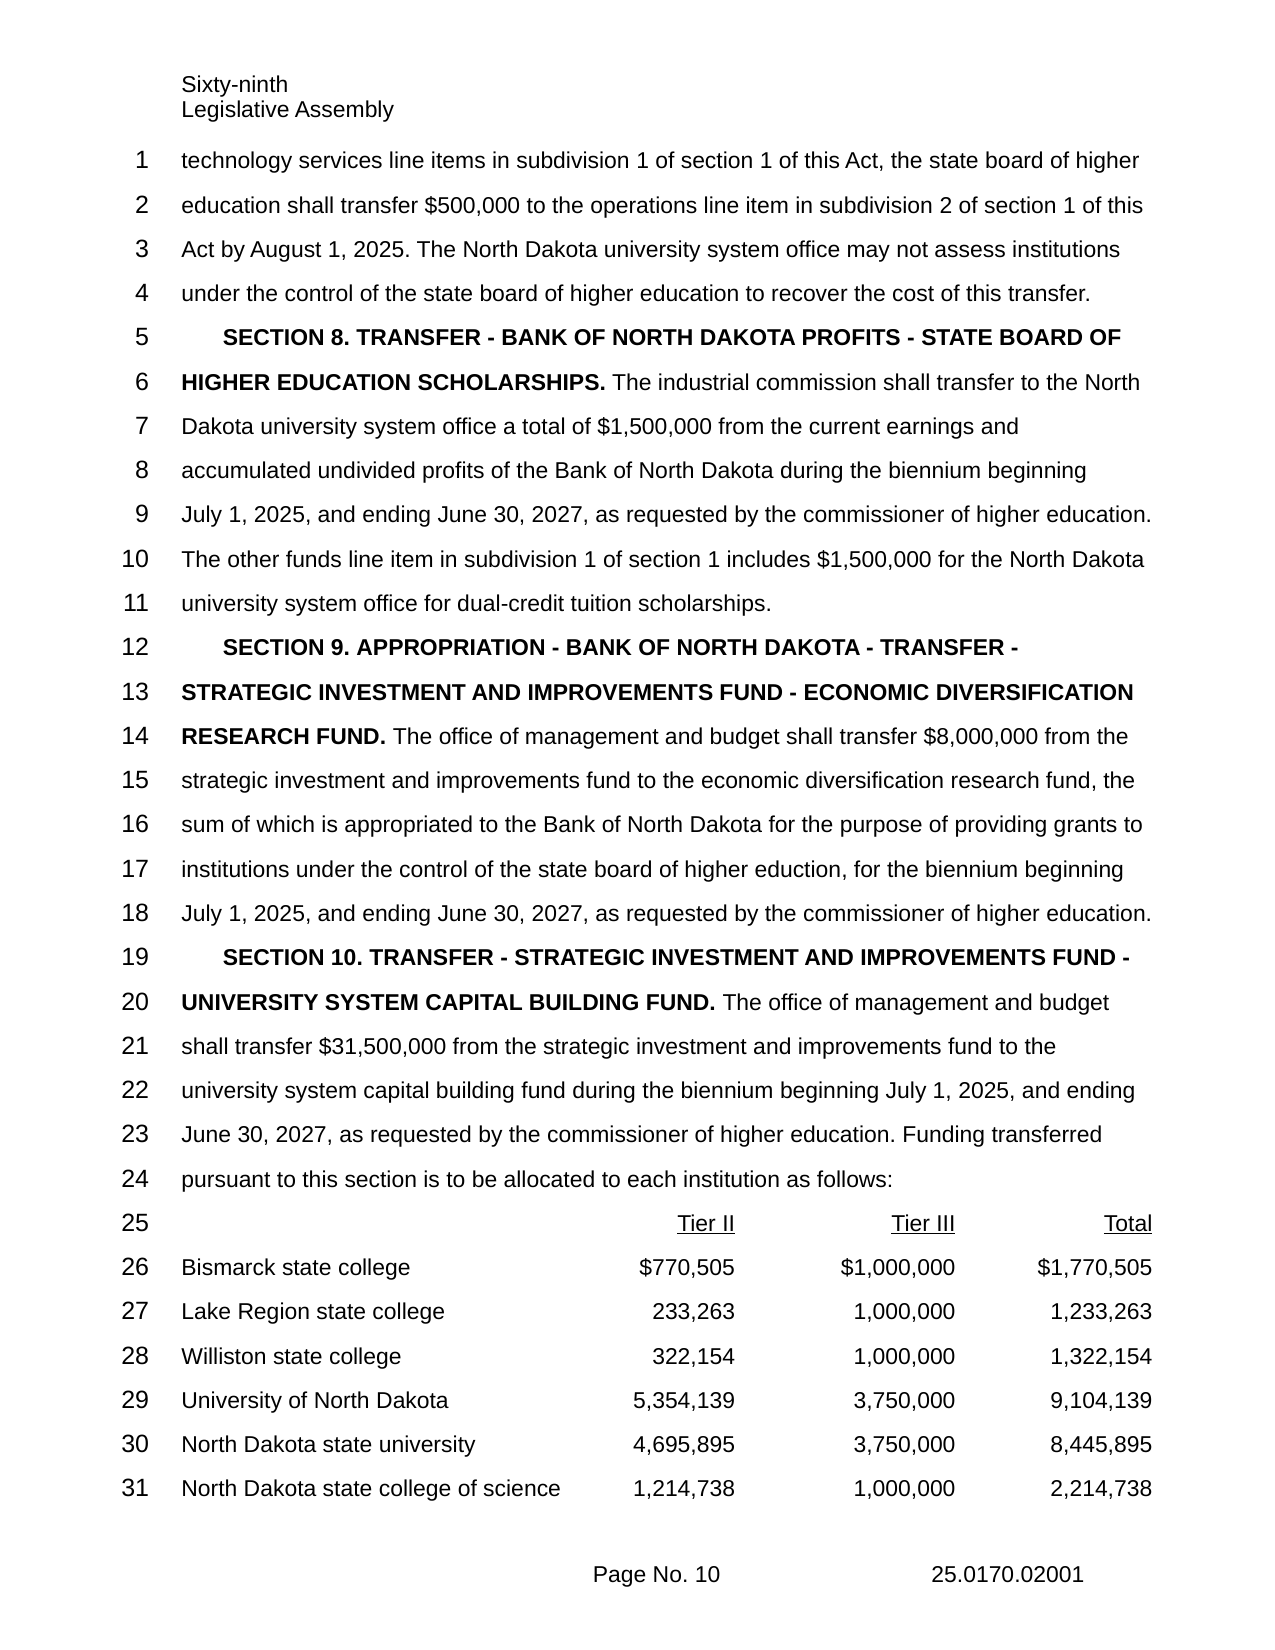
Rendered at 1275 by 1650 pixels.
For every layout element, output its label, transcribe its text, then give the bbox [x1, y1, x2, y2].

text Tier II Tier III Total Bismarck state college $770,505 $1,000,000 $1,770,505 Lake Region state college 233,263 1,000,000 1,233,263 Williston state college 322,154 1,000,000 1,322,154 University of North Dakota 5,354,139 3,750,000 9,104,139 North Dakota state university 4,695,895 3,750,000 8,445,895 North Dakota state college of science 1,214,738 1,000,000 2,214,738 [181, 1196, 1154, 1506]
text SECTION 10. TRANSFER - STRATEGIC INVESTMENT AND IMPROVEMENTS FUND - UNIVERSITY SYSTEM CAPITAL BUILDING FUND. The office of management and budget shall transfer $31,500,000 from the strategic investment and improvements fund to the university system capital building fund during the biennium beginning July 1, 2025, and ending June 30, 2027, as requested by the commissioner of higher education. Funding transferred pursuant to this section is to be allocated to each institution as follows: [181, 930, 1154, 1196]
text SECTION 8. TRANSFER - BANK OF NORTH DAKOTA PROFITS - STATE BOARD OF HIGHER EDUCATION SCHOLARSHIPS. The industrial commission shall transfer to the North Dakota university system office a total of $1,500,000 from the current earnings and accumulated undivided profits of the Bank of North Dakota during the biennium beginning July 1, 2025, and ending June 30, 2027, as requested by the commissioner of higher education. The other funds line item in subdivision 1 of section 1 includes $1,500,000 for the North Dakota university system office for dual‑credit tuition scholarships. [181, 310, 1154, 620]
text SECTION 9. APPROPRIATION - BANK OF NORTH DAKOTA - TRANSFER - STRATEGIC INVESTMENT AND IMPROVEMENTS FUND - ECONOMIC DIVERSIFICATION RESEARCH FUND. The office of management and budget shall transfer $8,000,000 from the strategic investment and improvements fund to the economic diversification research fund, the sum of which is appropriated to the Bank of North Dakota for the purpose of providing grants to institutions under the control of the state board of higher eduction, for the biennium beginning July 1, 2025, and ending June 30, 2027, as requested by the commissioner of higher education. [181, 620, 1154, 930]
text technology services line items in subdivision 1 of section 1 of this Act, the state board of higher education shall transfer $500,000 to the operations line item in subdivision 2 of section 1 of this Act by August 1, 2025. The North Dakota university system office may not assess institutions under the control of the state board of higher education to recover the cost of this transfer. [181, 133, 1154, 310]
